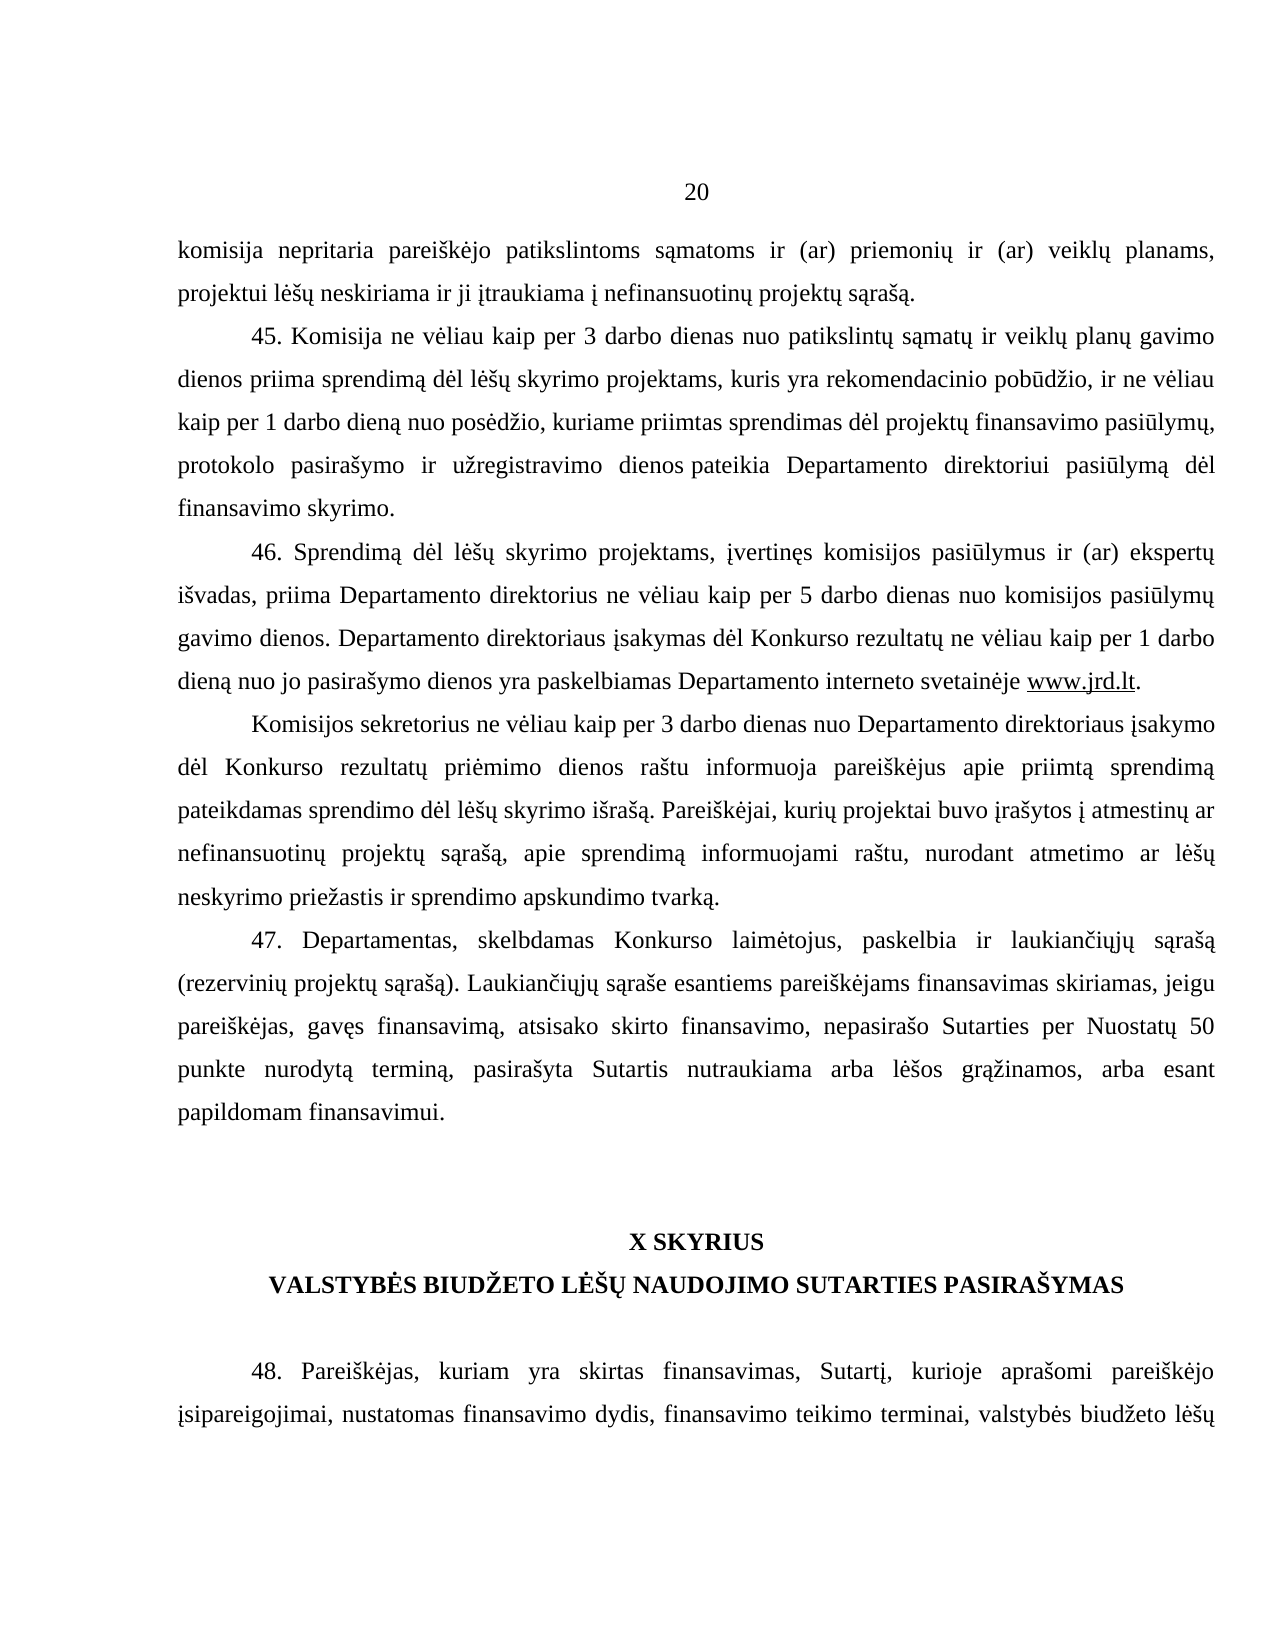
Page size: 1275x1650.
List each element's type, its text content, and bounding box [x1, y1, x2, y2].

text 48. Pareiškėjas, kuriam yra skirtas finansavimas, Sutartį, kurioje aprašomi pareiškėjo įsipareigojimai, nustatomas finansavimo dydis, finansavimo teikimo terminai, valstybės biudžeto lėšų [177, 1356, 1216, 1428]
text 45. Komisija ne vėliau kaip per 3 darbo dienas nuo patikslintų sąmatų ir veiklų planų gavimo dienos priima sprendimą dėl lėšų skyrimo projektams, kuris yra rekomendacinio pobūdžio, ir ne vėliau kaip per 1 darbo dieną nuo posėdžio, kuriame priimtas sprendimas dėl projektų finansavimo pasiūlymų, protokolo pasirašymo ir užregistravimo dienos pateikia Departamento direktoriui pasiūlymą dėl finansavimo skyrimo. [177, 321, 1216, 522]
text Komisijos sekretorius ne vėliau kaip per 3 darbo dienas nuo Departamento direktoriaus įsakymo dėl Konkurso rezultatų priėmimo dienos raštu informuoja pareiškėjus apie priimtą sprendimą pateikdamas sprendimo dėl lėšų skyrimo išrašą. Pareiškėjai, kurių projektai buvo įrašytos į atmestinų ar nefinansuotinų projektų sąrašą, apie sprendimą informuojami raštu, nurodant atmetimo ar lėšų neskyrimo priežastis ir sprendimo apskundimo tvarką. [177, 709, 1216, 910]
text VALSTYBĖS BIUDŽETO LĖŠŲ NAUDOJIMO SUTARTIES PASIRAŠYMAS [177, 1270, 1216, 1298]
text X SKYRIUS [177, 1227, 1216, 1255]
text 46. Sprendimą dėl lėšų skyrimo projektams, įvertinęs komisijos pasiūlymus ir (ar) ekspertų išvadas, priima Departamento direktorius ne vėliau kaip per 5 darbo dienas nuo komisijos pasiūlymų gavimo dienos. Departamento direktoriaus įsakymas dėl Konkurso rezultatų ne vėliau kaip per 1 darbo dieną nuo jo pasirašymo dienos yra paskelbiamas Departamento interneto svetainėje www.jrd.lt. [177, 537, 1216, 695]
text komisija nepritaria pareiškėjo patikslintoms sąmatoms ir (ar) priemonių ir (ar) veiklų planams, projektui lėšų neskiriama ir ji įtraukiama į nefinansuotinų projektų sąrašą. [177, 235, 1216, 307]
text 47. Departamentas, skelbdamas Konkurso laimėtojus, paskelbia ir laukiančiųjų sąrašą (rezervinių projektų sąrašą). Laukiančiųjų sąraše esantiems pareiškėjams finansavimas skiriamas, jeigu pareiškėjas, gavęs finansavimą, atsisako skirto finansavimo, nepasirašo Sutarties per Nuostatų 50 punkte nurodytą terminą, pasirašyta Sutartis nutraukiama arba lėšos grąžinamos, arba esant papildomam finansavimui. [177, 925, 1216, 1126]
